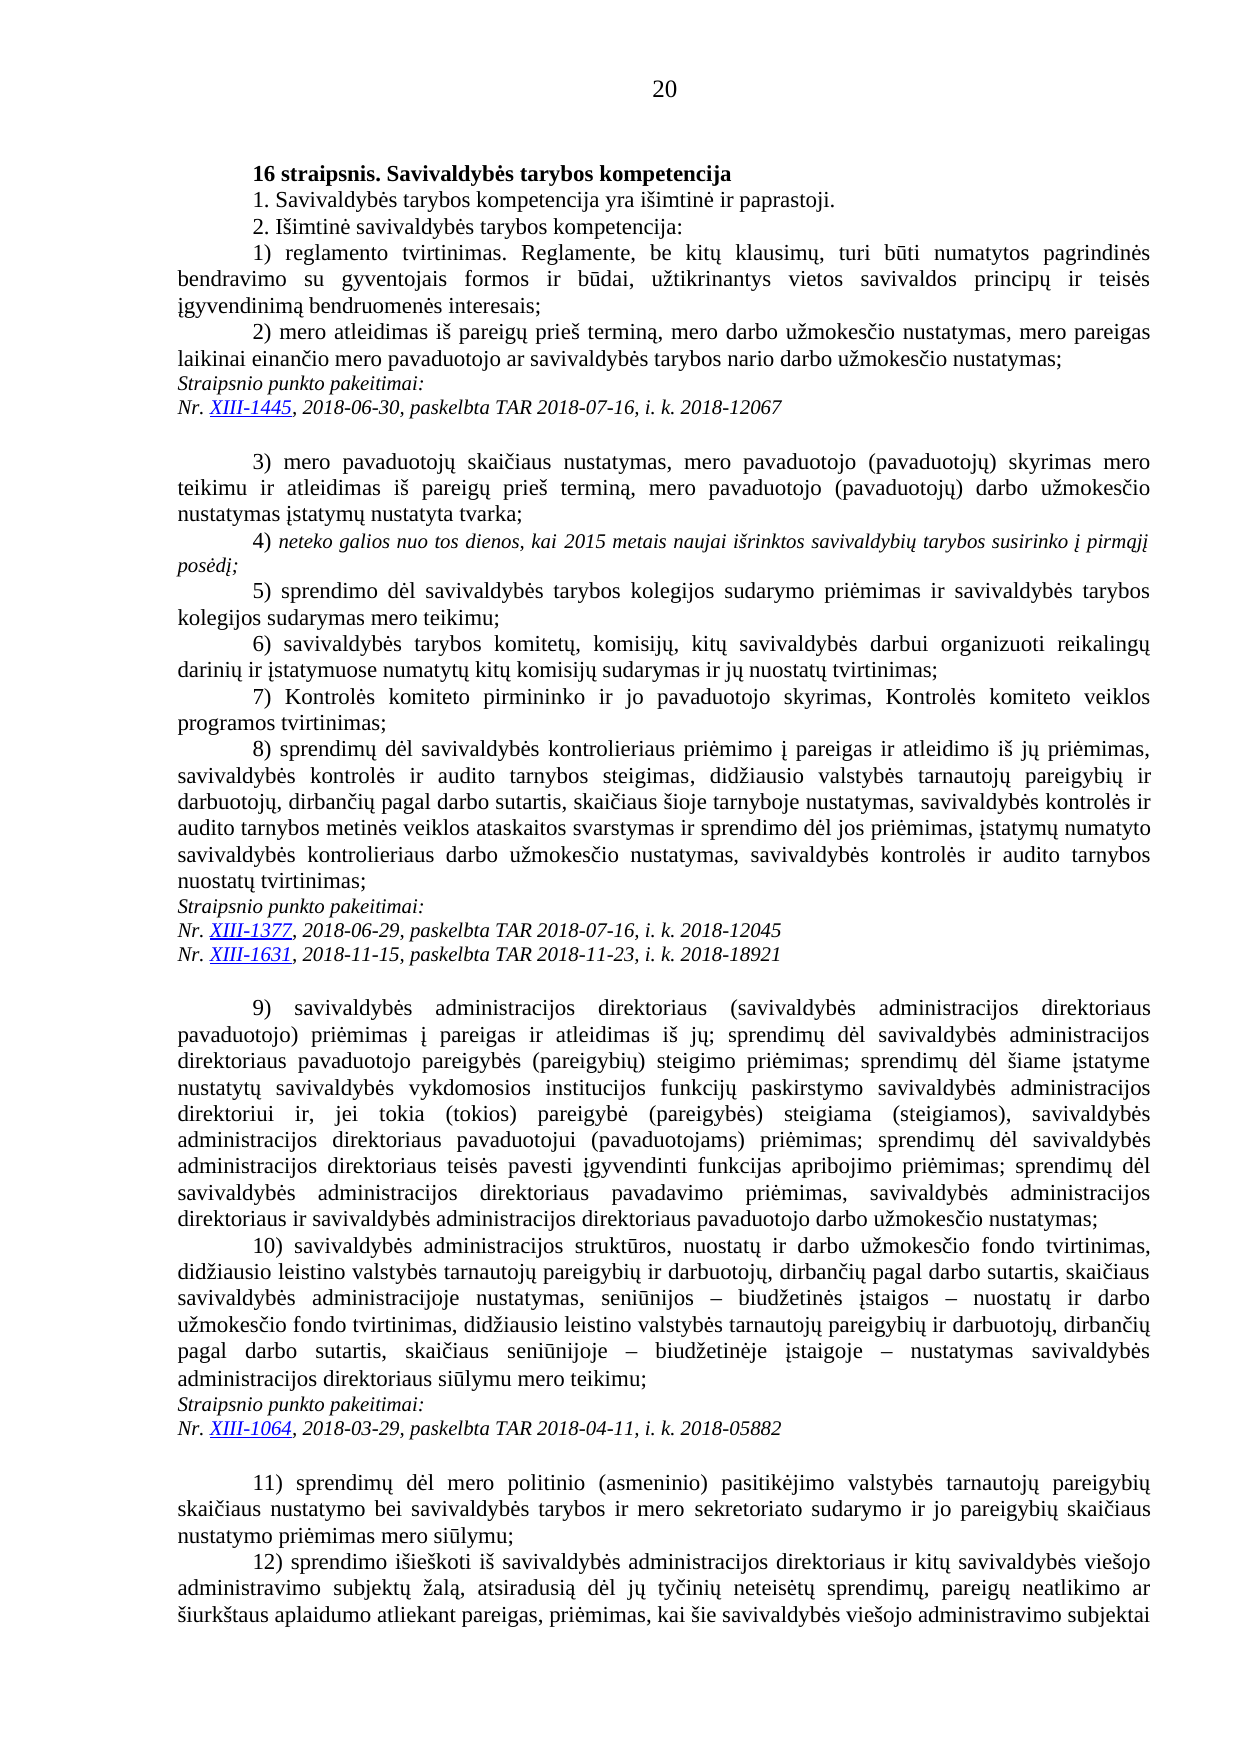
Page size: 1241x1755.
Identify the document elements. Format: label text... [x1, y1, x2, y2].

text 12) sprendimo išieškoti iš savivaldybės administracijos direktoriaus ir kitų savivaldybės viešojo administravimo subjektų žalą, atsiradusią dėl jų tyčinių neteisėtų sprendimų, pareigų neatlikimo ar šiurkštaus aplaidumo atliekant pareigas, priėmimas, kai šie savivaldybės viešojo administravimo subjektai [177, 1548, 1152, 1627]
text 6) savivaldybės tarybos komitetų, komisijų, kitų savivaldybės darbui organizuoti reikalingų darinių ir įstatymuose numatytų kitų komisijų sudarymas ir jų nuostatų tvirtinimas; [177, 630, 1152, 683]
text Nr. XIII-1445, 2018-06-30, paskelbta TAR 2018-07-16, i. k. 2018-12067 [177, 395, 1152, 419]
text 1. Savivaldybės tarybos kompetencija yra išimtinė ir paprastoji. [177, 186, 1152, 213]
text 11) sprendimų dėl mero politinio (asmeninio) pasitikėjimo valstybės tarnautojų pareigybių skaičiaus nustatymo bei savivaldybės tarybos ir mero sekretoriato sudarymo ir jo pareigybių skaičiaus nustatymo priėmimas mero siūlymu; [177, 1469, 1152, 1548]
text 4) neteko galios nuo tos dienos, kai 2015 metais naujai išrinktos savivaldybių tarybos susirinko į pirmąjį posėdį; [177, 527, 1152, 577]
text 2. Išimtinė savivaldybės tarybos kompetencija: [177, 213, 1152, 239]
text 2) mero atleidimas iš pareigų prieš terminą, mero darbo užmokesčio nustatymas, mero pareigas laikinai einančio mero pavaduotojo ar savivaldybės tarybos nario darbo užmokesčio nustatymas; [177, 318, 1152, 371]
text 5) sprendimo dėl savivaldybės tarybos kolegijos sudarymo priėmimas ir savivaldybės tarybos kolegijos sudarymas mero teikimu; [177, 577, 1152, 630]
text Straipsnio punkto pakeitimai: [177, 371, 1152, 395]
text 10) savivaldybės administracijos struktūros, nuostatų ir darbo užmokesčio fondo tvirtinimas, didžiausio leistino valstybės tarnautojų pareigybių ir darbuotojų, dirbančių pagal darbo sutartis, skaičiaus savivaldybės administracijoje nustatymas, seniūnijos – biudžetinės įstaigos – nuostatų ir darbo užmokesčio fondo tvirtinimas, didžiausio leistino valstybės tarnautojų pareigybių ir darbuotojų, dirbančių pagal darbo sutartis, skaičiaus seniūnijoje – biudžetinėje įstaigoje – nustatymas savivaldybės administracijos direktoriaus siūlymu mero teikimu; [177, 1232, 1152, 1392]
text Nr. XIII-1064, 2018-03-29, paskelbta TAR 2018-04-11, i. k. 2018-05882 [177, 1416, 1152, 1440]
text 3) mero pavaduotojų skaičiaus nustatymas, mero pavaduotojo (pavaduotojų) skyrimas mero teikimu ir atleidimas iš pareigų prieš terminą, mero pavaduotojo (pavaduotojų) darbo užmokesčio nustatymas įstatymų nustatyta tvarka; [177, 448, 1152, 527]
text Nr. XIII-1377, 2018-06-29, paskelbta TAR 2018-07-16, i. k. 2018-12045 [177, 918, 1152, 942]
text 7) Kontrolės komiteto pirmininko ir jo pavaduotojo skyrimas, Kontrolės komiteto veiklos programos tvirtinimas; [177, 683, 1152, 735]
text Nr. XIII-1631, 2018-11-15, paskelbta TAR 2018-11-23, i. k. 2018-18921 [177, 942, 1152, 966]
text 1) reglamento tvirtinimas. Reglamente, be kitų klausimų, turi būti numatytos pagrindinės bendravimo su gyventojais formos ir būdai, užtikrinantys vietos savivaldos principų ir teisės įgyvendinimą bendruomenės interesais; [177, 239, 1152, 318]
text Straipsnio punkto pakeitimai: [177, 893, 1152, 918]
text 9) savivaldybės administracijos direktoriaus (savivaldybės administracijos direktoriaus pavaduotojo) priėmimas į pareigas ir atleidimas iš jų; sprendimų dėl savivaldybės administracijos direktoriaus pavaduotojo pareigybės (pareigybių) steigimo priėmimas; sprendimų dėl šiame įstatyme nustatytų savivaldybės vykdomosios institucijos funkcijų paskirstymo savivaldybės administracijos direktoriui ir, jei tokia (tokios) pareigybė (pareigybės) steigiama (steigiamos), savivaldybės administracijos direktoriaus pavaduotojui (pavaduotojams) priėmimas; sprendimų dėl savivaldybės administracijos direktoriaus teisės pavesti įgyvendinti funkcijas apribojimo priėmimas; sprendimų dėl savivaldybės administracijos direktoriaus pavadavimo priėmimas, savivaldybės administracijos direktoriaus ir savivaldybės administracijos direktoriaus pavaduotojo darbo užmokesčio nustatymas; [177, 994, 1152, 1232]
text 16 straipsnis. Savivaldybės tarybos kompetencija [177, 160, 1152, 186]
text 8) sprendimų dėl savivaldybės kontrolieriaus priėmimo į pareigas ir atleidimo iš jų priėmimas, savivaldybės kontrolės ir audito tarnybos steigimas, didžiausio valstybės tarnautojų pareigybių ir darbuotojų, dirbančių pagal darbo sutartis, skaičiaus šioje tarnyboje nustatymas, savivaldybės kontrolės ir audito tarnybos metinės veiklos ataskaitos svarstymas ir sprendimo dėl jos priėmimas, įstatymų numatyto savivaldybės kontrolieriaus darbo užmokesčio nustatymas, savivaldybės kontrolės ir audito tarnybos nuostatų tvirtinimas; [177, 735, 1152, 893]
text Straipsnio punkto pakeitimai: [177, 1392, 1152, 1416]
